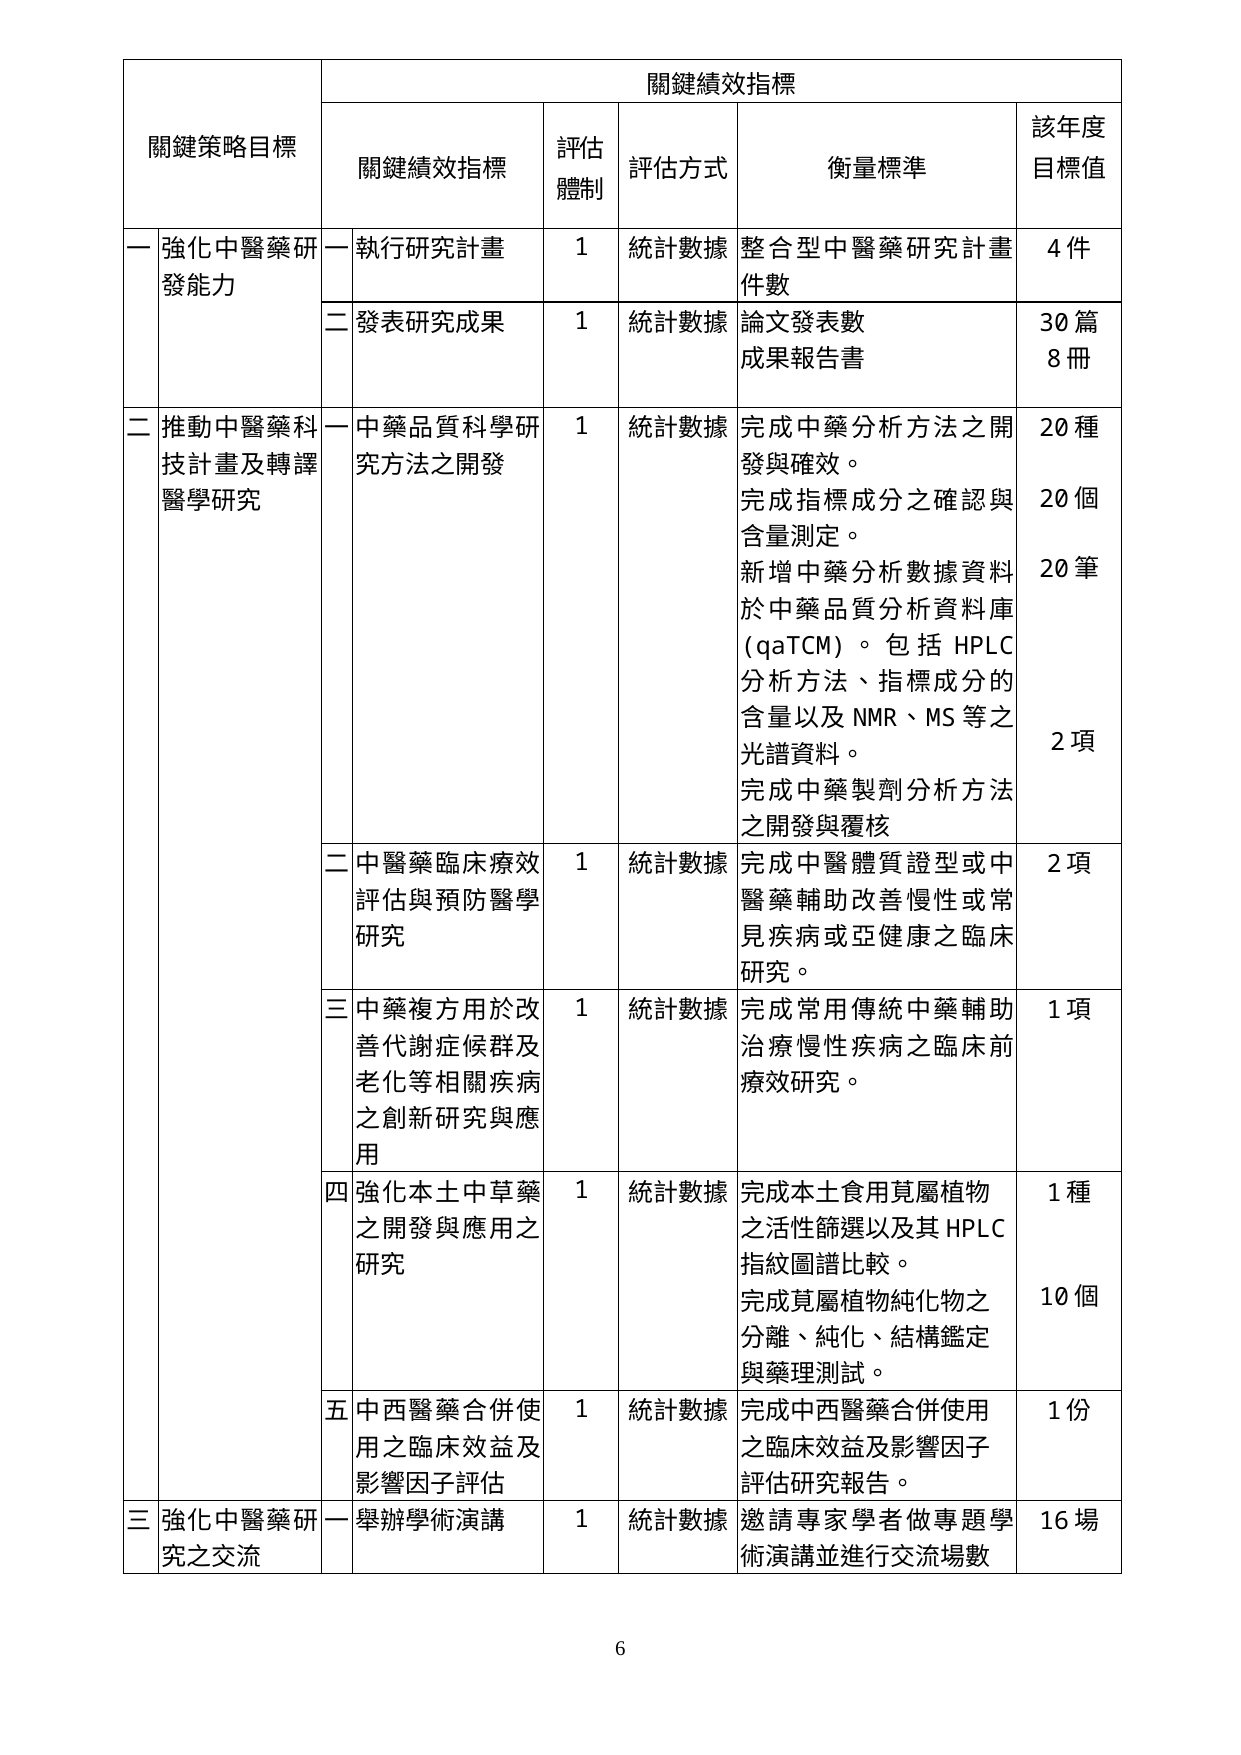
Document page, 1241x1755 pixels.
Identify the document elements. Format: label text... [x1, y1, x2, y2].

table_cell 統計數據 [619, 990, 737, 1171]
table_cell 統計數據 [619, 229, 737, 301]
table_cell 統計數據 [619, 303, 737, 407]
table_cell 一 [124, 229, 158, 407]
table_cell 執行研究計畫 [353, 229, 543, 301]
table_cell 完成中醫體質證型或中醫藥輔助改善慢性或常見疾病或亞健康之臨床研究。 [738, 844, 1016, 989]
table_cell 1份 [1017, 1391, 1121, 1499]
table_cell 該年度目標值 [1017, 103, 1121, 228]
table_cell 統計數據 [619, 1501, 737, 1573]
table_cell 關鍵績效指標 [322, 103, 543, 228]
table_cell 發表研究成果 [353, 303, 543, 407]
table_cell 中西醫藥合併使用之臨床效益及影響因子評估 [353, 1391, 543, 1499]
table_cell 四 [322, 1172, 352, 1390]
table_cell 邀請專家學者做專題學術演講並進行交流場數 [738, 1501, 1016, 1573]
table_cell 1項 [1017, 990, 1121, 1171]
table_cell 1 [544, 990, 618, 1171]
table_cell 二 [124, 408, 158, 1499]
table_cell 30篇 8冊 [1017, 303, 1121, 407]
table_cell 中藥品質科學研究方法之開發 [353, 408, 543, 843]
table_cell 強化中醫藥研究之交流 [159, 1501, 321, 1573]
table_cell 舉辦學術演講 [353, 1501, 543, 1573]
table_cell 1 [544, 303, 618, 407]
table_cell 統計數據 [619, 408, 737, 843]
table_cell 二 [322, 303, 352, 407]
table_cell 完成本土食用莧屬植物之活性篩選以及其HPLC指紋圖譜比較。 完成莧屬植物純化物之分離、純化、結構鑑定與藥理測試。 [738, 1172, 1016, 1390]
table_cell 一 [322, 229, 352, 301]
table_cell 完成常用傳統中藥輔助治療慢性疾病之臨床前療效研究。 [738, 990, 1016, 1171]
table_cell 統計數據 [619, 844, 737, 989]
table_cell 一 [322, 1501, 352, 1573]
table_cell 衡量標準 [738, 103, 1016, 228]
table_cell 整合型中醫藥研究計畫件數 [738, 229, 1016, 301]
table_cell 評估 體制 [544, 103, 618, 228]
table_cell 20種 20個 20筆 2項 [1017, 408, 1121, 843]
table_cell 1 [544, 1391, 618, 1499]
table_cell 1 [544, 844, 618, 989]
table_cell 推動中醫藥科技計畫及轉譯醫學研究 [159, 408, 321, 1499]
table_cell 1 [544, 1172, 618, 1390]
table_cell 2項 [1017, 844, 1121, 989]
table_cell 1 [544, 408, 618, 843]
table_cell 中藥複方用於改善代謝症候群及老化等相關疾病之創新研究與應用 [353, 990, 543, 1171]
table_cell 中醫藥臨床療效評估與預防醫學研究 [353, 844, 543, 989]
table_cell 一 [322, 408, 352, 843]
table_cell 統計數據 [619, 1172, 737, 1390]
table_cell 1 [544, 229, 618, 301]
table_cell 16場 [1017, 1501, 1121, 1573]
table_header 關鍵績效指標 [322, 60, 1121, 102]
table_cell 五 [322, 1391, 352, 1499]
table_cell 強化中醫藥研發能力 [159, 229, 321, 407]
table_cell 4件 [1017, 229, 1121, 301]
table_cell 三 [124, 1501, 158, 1573]
table_cell 完成中藥分析方法之開發與確效。 完成指標成分之確認與含量測定。 新增中藥分析數據資料於中藥品質分析資料庫(qaTCM)。包括HPLC分析方法、指標成分的含量以及NMR、MS等之光譜資料。 完成中藥製劑分析方法之開發與覆核 [738, 408, 1016, 843]
table_cell 評估方式 [619, 103, 737, 228]
table_header 關鍵策略目標 [124, 60, 321, 228]
table_cell 1 [544, 1501, 618, 1573]
table_cell 強化本土中草藥之開發與應用之研究 [353, 1172, 543, 1390]
table_cell 論文發表數 成果報告書 [738, 303, 1016, 407]
table_cell 二 [322, 844, 352, 989]
table_cell 1種 10個 [1017, 1172, 1121, 1390]
table_cell 三 [322, 990, 352, 1171]
table_cell 統計數據 [619, 1391, 737, 1499]
table_cell 完成中西醫藥合併使用之臨床效益及影響因子評估研究報告。 [738, 1391, 1016, 1499]
